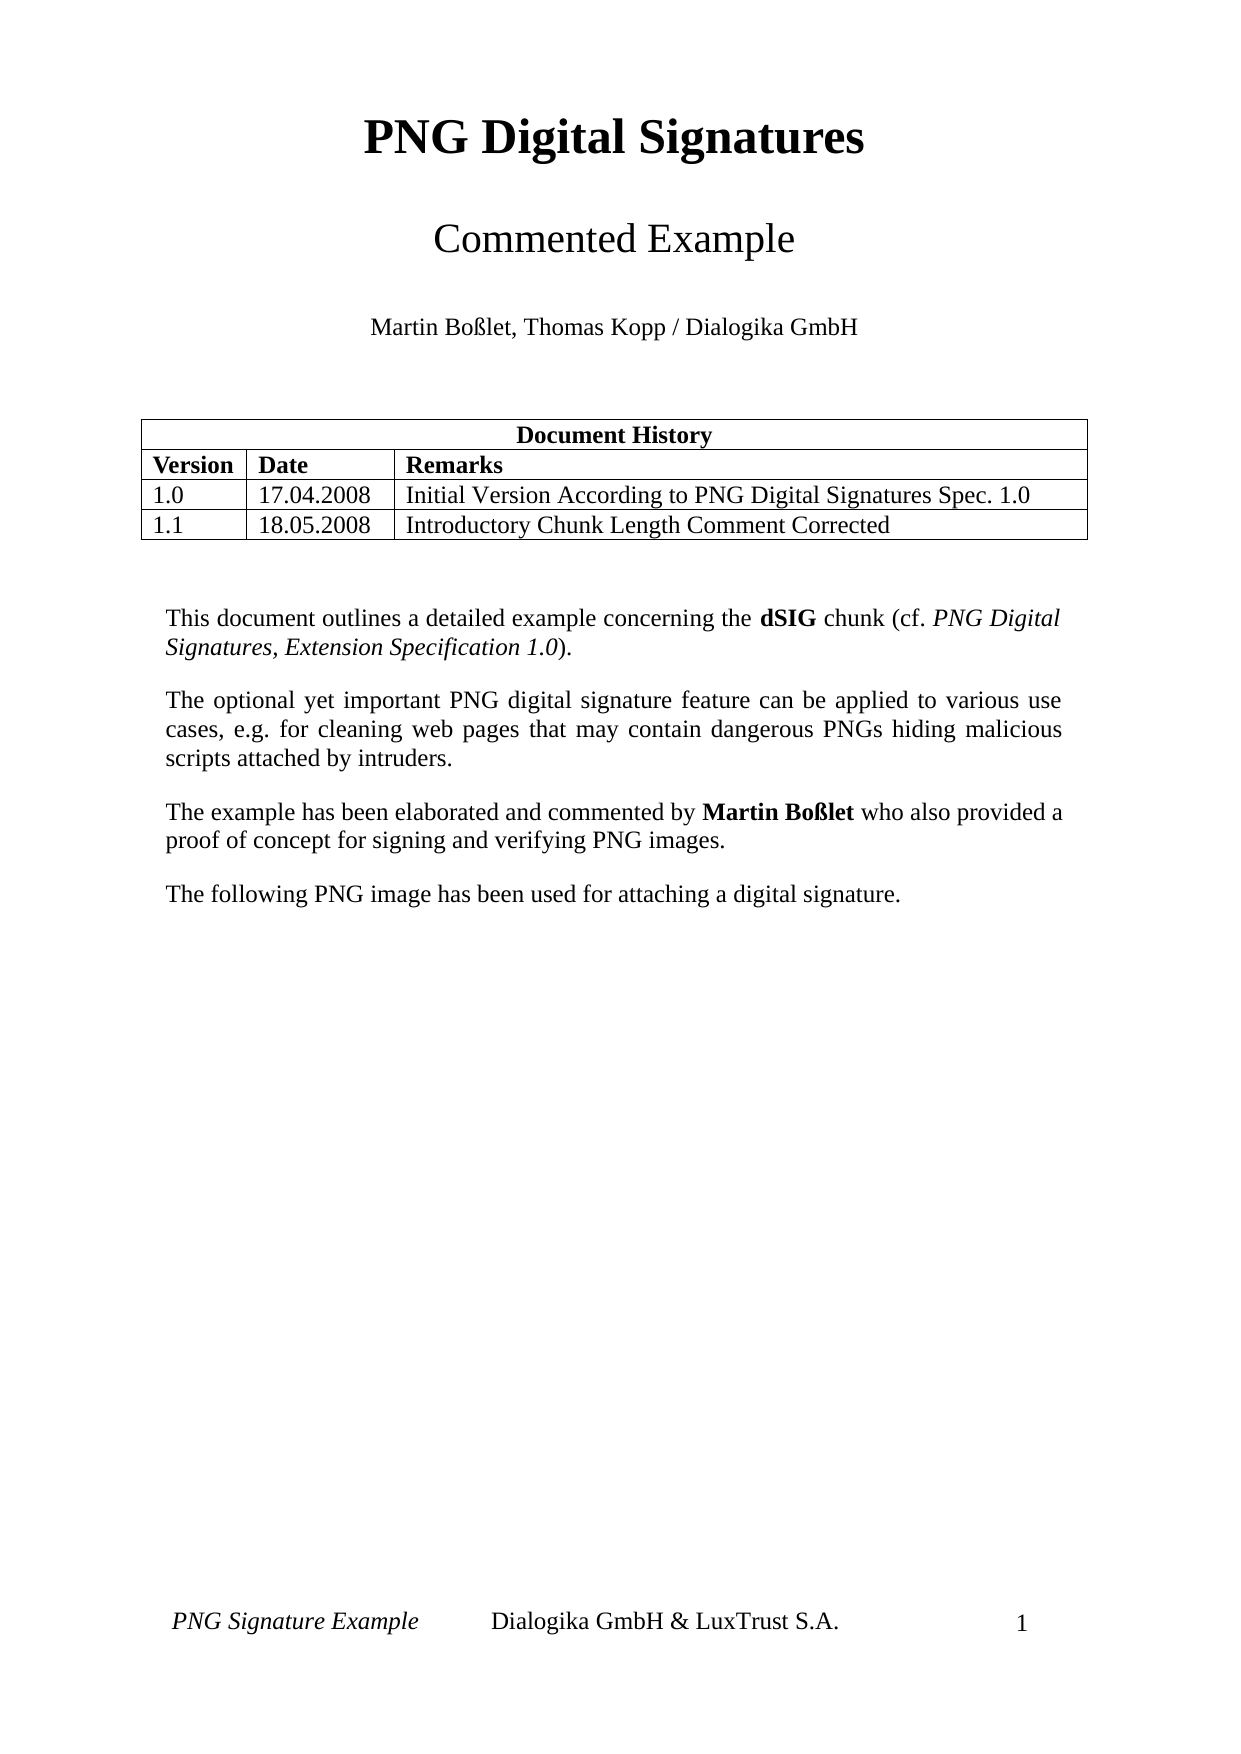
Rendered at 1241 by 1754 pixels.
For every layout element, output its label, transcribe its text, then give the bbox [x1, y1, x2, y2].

text This document outlines a detailed example concerning the dSIG chunk (cf. PNG Digital Signatures, Extension Specification 1.0). [165, 603, 1063, 660]
text The optional yet important PNG digital signature feature can be applied to various use cases, e.g. for cleaning web pages that may contain dangerous PNGs hiding malicious scripts attached by intruders. [165, 685, 1063, 772]
table_cell 1.0 [142, 480, 246, 509]
table_cell Version [142, 450, 246, 479]
table_cell Date [247, 450, 394, 479]
table_cell 1.1 [142, 510, 246, 538]
table_cell Initial Version According to PNG Digital Signatures Spec. 1.0 [395, 480, 1087, 509]
title Commented Example [165, 214, 1063, 262]
text The following PNG image has been used for attaching a digital signature. [165, 879, 1063, 908]
table_header Document History [142, 420, 1087, 449]
text Martin Boßlet, Thomas Kopp / Dialogika GmbH [165, 312, 1063, 341]
text The example has been elaborated and commented by Martin Boßlet who also provided a proof of concept for signing and verifying PNG images. [165, 797, 1063, 854]
table_cell Introductory Chunk Length Comment Corrected [395, 510, 1087, 538]
table_cell 17.04.2008 [247, 480, 394, 509]
table_cell Remarks [395, 450, 1087, 479]
title PNG Digital Signatures [165, 106, 1063, 164]
table_cell 18.05.2008 [247, 510, 394, 538]
